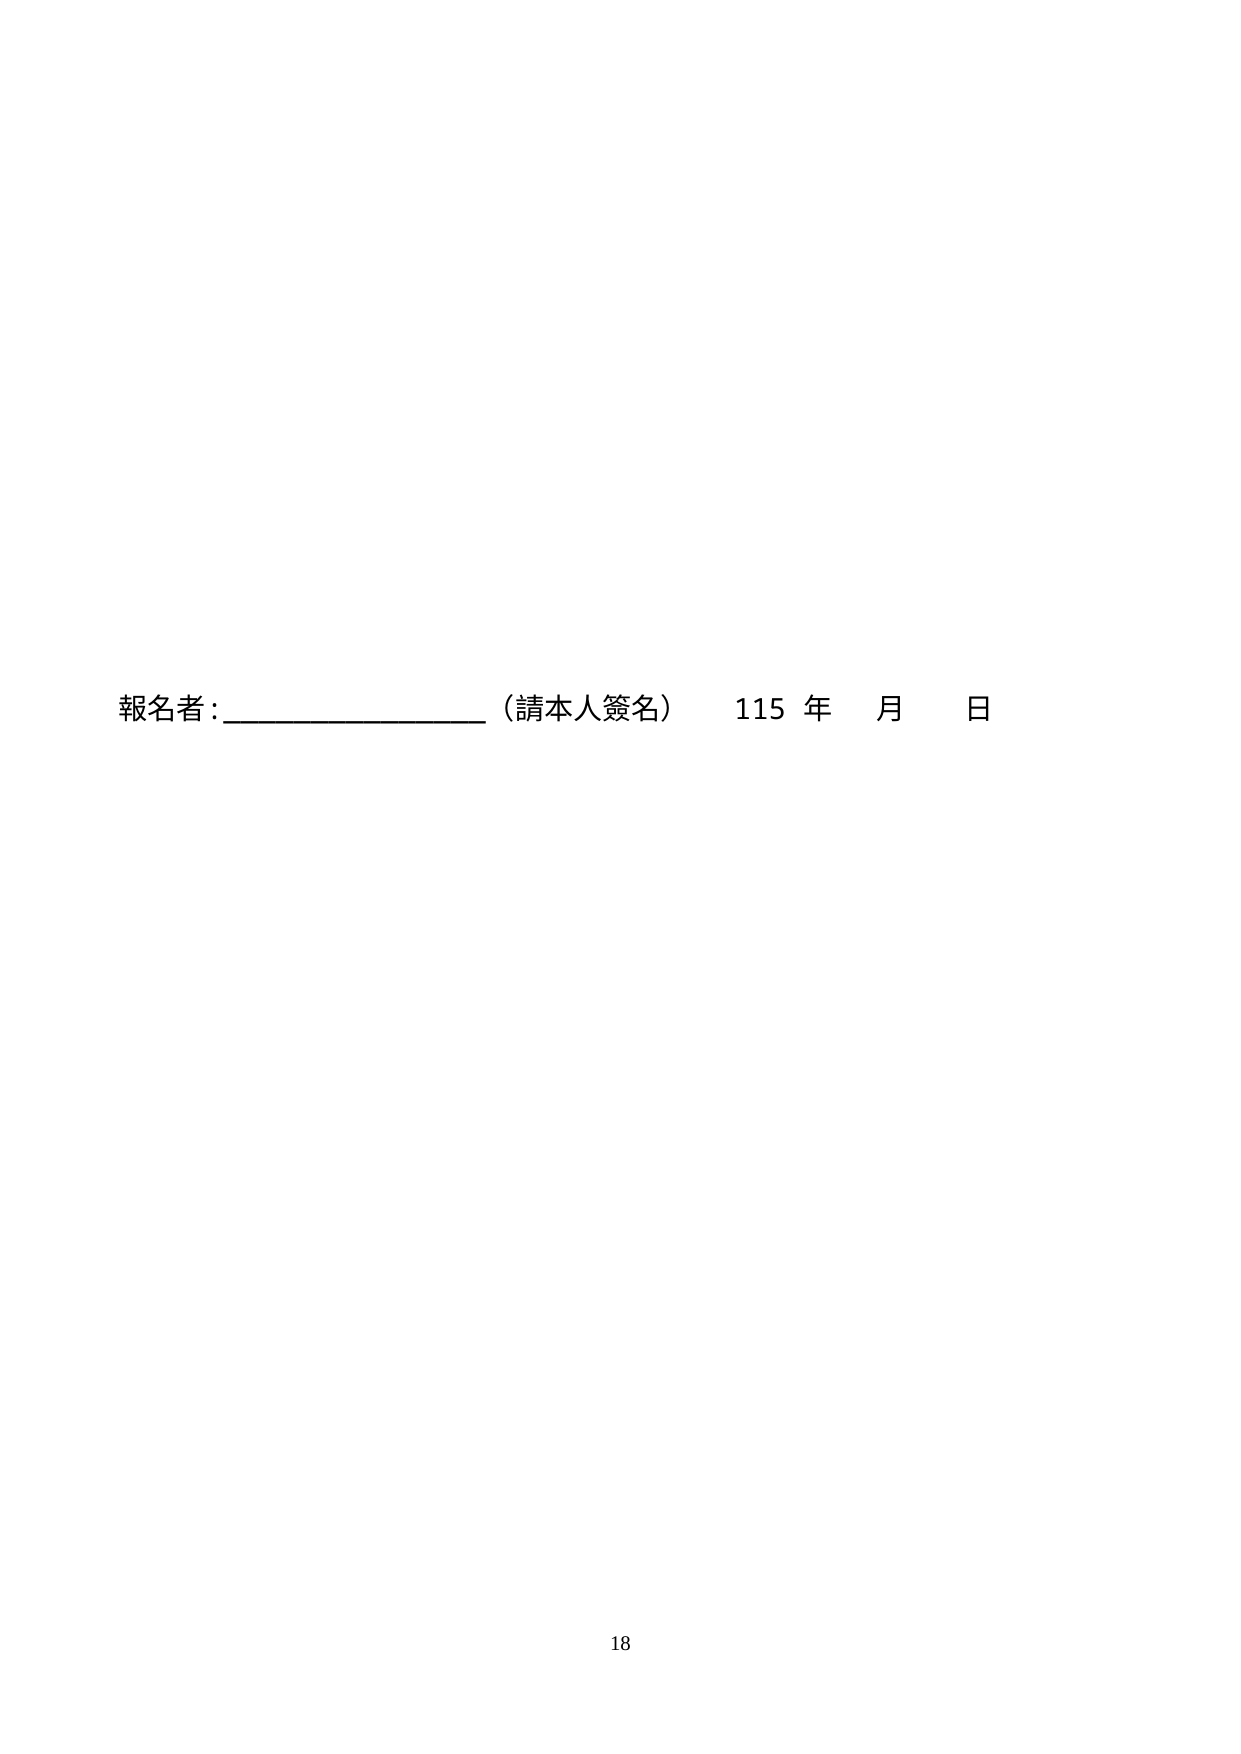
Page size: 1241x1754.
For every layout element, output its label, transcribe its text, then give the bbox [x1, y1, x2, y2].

text 報名者:_______________（請本人簽名） 115 年 月 日 [118, 665, 1138, 728]
